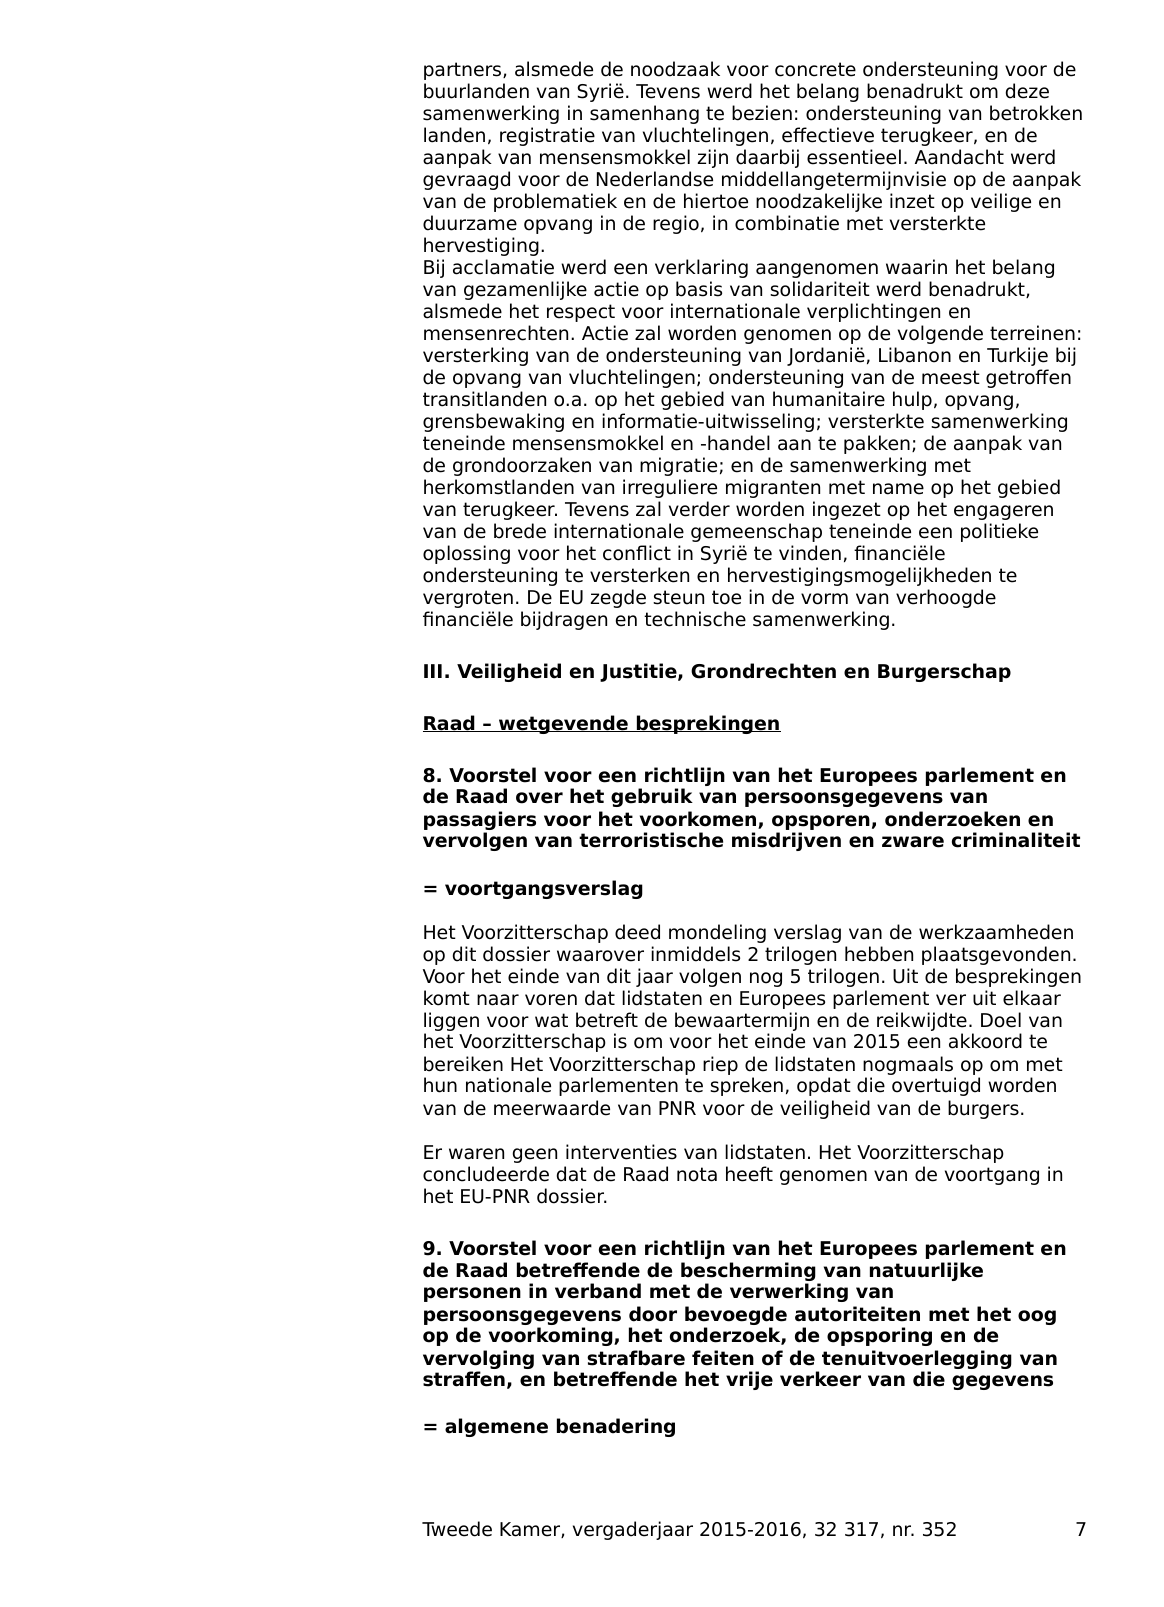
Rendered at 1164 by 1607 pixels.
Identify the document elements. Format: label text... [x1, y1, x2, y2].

text Het Voorzitterschap deed mondeling verslag van de werkzaamheden op dit dossier waarover inmiddels 2 trilogen hebben plaatsgevonden. Voor het einde van dit jaar volgen nog 5 trilogen. Uit de besprekingen komt naar voren dat lidstaten en Europees parlement ver uit elkaar liggen voor wat betreft de bewaartermijn en de reikwijdte. Doel van het Voorzitterschap is om voor het einde van 2015 een akkoord te bereiken Het Voorzitterschap riep de lidstaten nogmaals op om met hun nationale parlementen te spreken, opdat die overtuigd worden van de meerwaarde van PNR voor de veiligheid van de burgers. [422, 922, 1087, 1119]
text partners, alsmede de noodzaak voor concrete ondersteuning voor de buurlanden van Syrië. Tevens werd het belang benadrukt om deze samenwerking in samenhang te bezien: ondersteuning van betrokken landen, registratie van vluchtelingen, effectieve terugkeer, en de aanpak van mensensmokkel zijn daarbij essentieel. Aandacht werd gevraagd voor de Nederlandse middellangetermijnvisie op de aanpak van de problematiek en de hiertoe noodzakelijke inzet op veilige en duurzame opvang in de regio, in combinatie met versterkte hervestiging. [422, 59, 1087, 257]
subtitle 9. Voorstel voor een richtlijn van het Europees parlement en de Raad betreffende de bescherming van natuurlijke personen in verband met de verwerking van persoonsgegevens door bevoegde autoriteiten met het oog op de voorkoming, het onderzoek, de opsporing en de vervolging van strafbare feiten of de tenuitvoerlegging van straffen, en betreffende het vrije verkeer van die gegevens [422, 1237, 1087, 1391]
subtitle Raad – wetgevende besprekingen [422, 712, 1087, 734]
subtitle 8. Voorstel voor een richtlijn van het Europees parlement en de Raad over het gebruik van persoonsgegevens van passagiers voor het voorkomen, opsporen, onderzoeken en vervolgen van terroristische misdrijven en zware criminaliteit [422, 764, 1087, 852]
subtitle III. Veiligheid en Justitie, Grondrechten en Burgerschap [422, 661, 1087, 682]
text Er waren geen interventies van lidstaten. Het Voorzitterschap concludeerde dat de Raad nota heeft genomen van de voortgang in het EU-PNR dossier. [422, 1142, 1087, 1207]
text = algemene benadering [422, 1416, 1087, 1438]
text = voortgangsverslag [422, 877, 1087, 899]
text Bij acclamatie werd een verklaring aangenomen waarin het belang van gezamenlijke actie op basis van solidariteit werd benadrukt, alsmede het respect voor internationale verplichtingen en mensenrechten. Actie zal worden genomen op de volgende terreinen: versterking van de ondersteuning van Jordanië, Libanon en Turkije bij de opvang van vluchtelingen; ondersteuning van de meest getroffen transitlanden o.a. op het gebied van humanitaire hulp, opvang, grensbewaking en informatie-uitwisseling; versterkte samenwerking teneinde mensensmokkel en -handel aan te pakken; de aanpak van de grondoorzaken van migratie; en de samenwerking met herkomstlanden van irreguliere migranten met name op het gebied van terugkeer. Tevens zal verder worden ingezet op het engageren van de brede internationale gemeenschap teneinde een politieke oplossing voor het conflict in Syrië te vinden, financiële ondersteuning te versterken en hervestigingsmogelijkheden te vergroten. De EU zegde steun toe in de vorm van verhoogde financiële bijdragen en technische samenwerking. [422, 257, 1087, 631]
